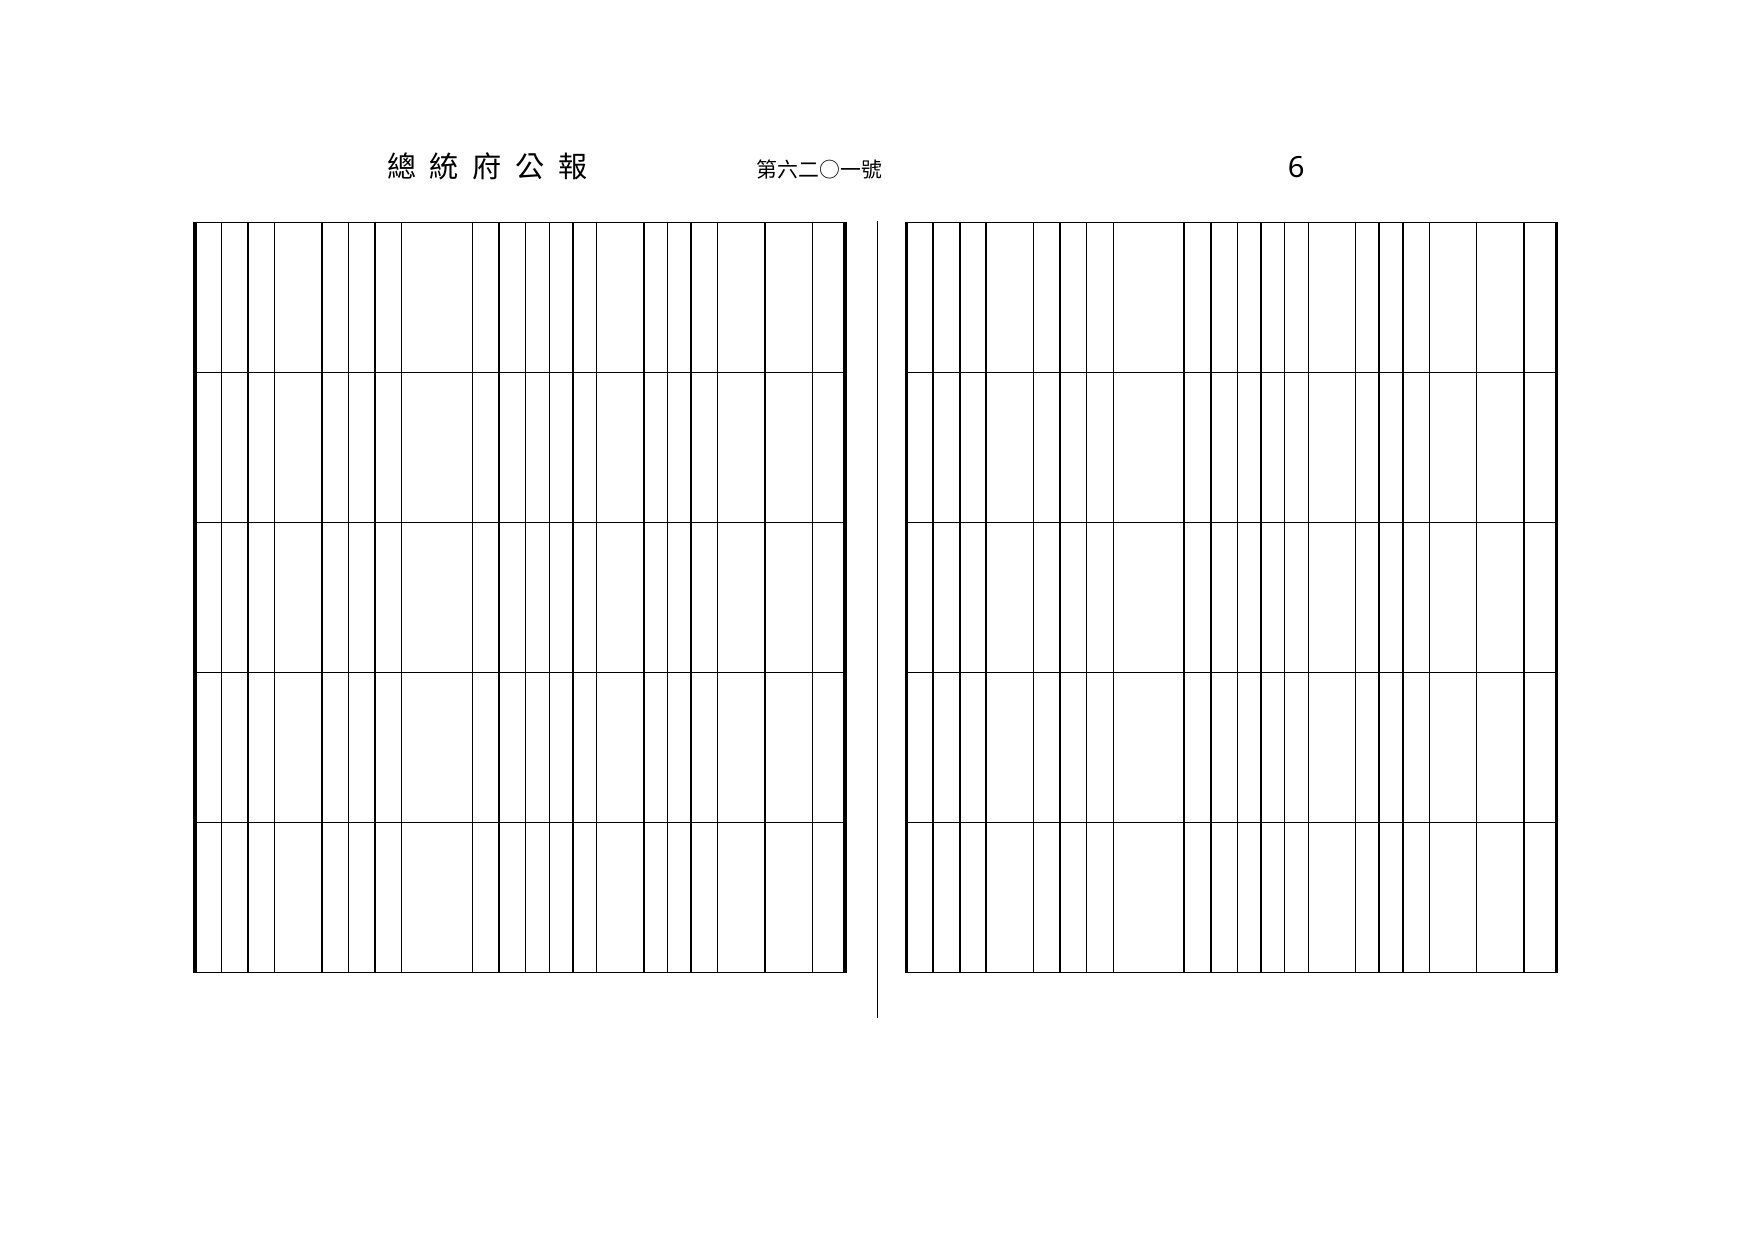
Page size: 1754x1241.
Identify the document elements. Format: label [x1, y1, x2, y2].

table_cell [1356, 373, 1378, 522]
table_cell [1477, 523, 1500, 672]
table_cell [222, 523, 247, 672]
table_cell [349, 823, 374, 972]
table_cell [1262, 673, 1284, 822]
table_cell [1238, 223, 1260, 372]
table_cell [574, 373, 596, 522]
table_cell [789, 373, 812, 522]
table_cell [197, 373, 221, 522]
table_cell [1356, 823, 1378, 972]
table_cell [449, 823, 472, 972]
table_cell [1453, 223, 1476, 372]
table_cell [275, 373, 298, 522]
table_cell [1010, 673, 1033, 822]
table_cell [1285, 523, 1308, 672]
table_cell [1453, 373, 1476, 522]
table_cell [692, 373, 717, 522]
table_cell [574, 823, 596, 972]
table_cell [1161, 673, 1183, 822]
table_cell [1453, 523, 1476, 672]
table_cell [1430, 373, 1453, 522]
table_cell [908, 373, 932, 522]
table_cell [1114, 523, 1137, 672]
table_cell [741, 373, 764, 522]
table_cell [1309, 223, 1332, 372]
table_cell [473, 673, 498, 822]
table_cell [249, 823, 274, 972]
table_cell [961, 523, 985, 672]
table_cell [645, 523, 667, 672]
table_cell [620, 823, 643, 972]
table_cell [275, 523, 298, 672]
table_cell [574, 523, 596, 672]
table_cell [692, 523, 717, 672]
table_cell [1380, 823, 1402, 972]
table_cell [987, 223, 1010, 372]
table_cell [718, 523, 741, 672]
table_cell [1262, 373, 1284, 522]
table_cell [1137, 523, 1161, 672]
table_cell [298, 673, 321, 822]
table_cell [500, 523, 525, 672]
table_cell [1087, 673, 1113, 822]
table_cell [1137, 373, 1161, 522]
table_cell [1262, 223, 1284, 372]
table_cell [597, 373, 620, 522]
table_cell [1114, 373, 1137, 522]
table_cell [574, 223, 596, 372]
table_cell [550, 223, 572, 372]
table_cell [1061, 823, 1086, 972]
table_cell [349, 523, 374, 672]
table_cell [620, 673, 643, 822]
table_cell [550, 523, 572, 672]
table_cell [376, 223, 401, 372]
table_cell [645, 673, 667, 822]
table_cell [1356, 523, 1378, 672]
table_cell [323, 223, 348, 372]
table_cell [1212, 673, 1237, 822]
table_cell [323, 373, 348, 522]
table_cell [1332, 673, 1355, 822]
table_cell [1185, 223, 1210, 372]
table_cell [473, 823, 498, 972]
table_cell [1114, 823, 1137, 972]
table_cell [1185, 823, 1210, 972]
table_cell [813, 223, 843, 372]
table_cell [249, 523, 274, 672]
table_cell [908, 823, 932, 972]
table_cell [1285, 673, 1308, 822]
table_cell [1087, 223, 1113, 372]
table_cell [197, 673, 221, 822]
table_cell [908, 673, 932, 822]
table_cell [1238, 373, 1260, 522]
table_cell [323, 823, 348, 972]
table_cell [645, 223, 667, 372]
table_cell [668, 823, 690, 972]
table_cell [249, 673, 274, 822]
table_cell [813, 673, 843, 822]
table_cell [1380, 373, 1402, 522]
table_cell [425, 673, 449, 822]
table_cell [1332, 223, 1355, 372]
table_cell [1380, 523, 1402, 672]
table_cell [813, 523, 843, 672]
table_cell [500, 673, 525, 822]
table_cell [766, 523, 789, 672]
table_cell [1477, 223, 1500, 372]
table_cell [222, 373, 247, 522]
table_cell [1477, 823, 1500, 972]
table_cell [1500, 523, 1523, 672]
table_cell [1212, 223, 1237, 372]
table_cell [597, 523, 620, 672]
table_cell [934, 823, 959, 972]
table_cell [574, 673, 596, 822]
table_cell [1332, 823, 1355, 972]
table_cell [1238, 523, 1260, 672]
table_cell [1034, 373, 1059, 522]
table_cell [1525, 523, 1555, 672]
table_cell [1010, 823, 1033, 972]
table_cell [376, 823, 401, 972]
table_cell [1161, 373, 1183, 522]
table_cell [1500, 673, 1523, 822]
table_cell [718, 823, 741, 972]
table_cell [425, 373, 449, 522]
table_cell [1034, 673, 1059, 822]
table_cell [597, 673, 620, 822]
table_cell [1285, 823, 1308, 972]
table_cell [1061, 523, 1086, 672]
table_cell [1477, 673, 1500, 822]
table_cell [1453, 823, 1476, 972]
table_cell [645, 373, 667, 522]
table_cell [1061, 223, 1086, 372]
table_cell [275, 673, 298, 822]
table_cell [1404, 223, 1429, 372]
table_cell [249, 373, 274, 522]
table_cell [1332, 523, 1355, 672]
table_cell [1525, 673, 1555, 822]
table_cell [987, 373, 1010, 522]
table_cell [1034, 223, 1059, 372]
table_cell [961, 223, 985, 372]
table_cell [645, 823, 667, 972]
table_cell [961, 823, 985, 972]
table_cell [741, 223, 764, 372]
table_cell [1430, 673, 1453, 822]
table_cell [1404, 523, 1429, 672]
table_cell [692, 823, 717, 972]
table_cell [741, 673, 764, 822]
table_cell [1010, 523, 1033, 672]
table_cell [376, 523, 401, 672]
table_cell [934, 523, 959, 672]
table_cell [718, 373, 741, 522]
table_cell [1500, 823, 1523, 972]
table_cell [1356, 673, 1378, 822]
table_cell [692, 673, 717, 822]
table_cell [1137, 823, 1161, 972]
table_cell [1380, 223, 1402, 372]
table_cell [526, 523, 549, 672]
table_cell [668, 673, 690, 822]
table_cell [1010, 373, 1033, 522]
table_cell [987, 523, 1010, 672]
table_cell [1137, 223, 1161, 372]
table_cell [789, 673, 812, 822]
table_cell [789, 823, 812, 972]
table_cell [1525, 223, 1555, 372]
table_cell [1185, 673, 1210, 822]
table_cell [425, 823, 449, 972]
table_cell [1061, 673, 1086, 822]
table_cell [550, 823, 572, 972]
table_cell [298, 223, 321, 372]
table_cell [1114, 673, 1137, 822]
table_cell [961, 373, 985, 522]
table_cell [449, 223, 472, 372]
table_cell [766, 673, 789, 822]
table_cell [349, 223, 374, 372]
table_cell [1356, 223, 1378, 372]
table_cell [813, 823, 843, 972]
table_cell [1309, 373, 1332, 522]
table_cell [620, 223, 643, 372]
table_cell [500, 223, 525, 372]
table_cell [1087, 373, 1113, 522]
table_cell [597, 223, 620, 372]
table_cell [323, 523, 348, 672]
table_cell [473, 223, 498, 372]
table_cell [934, 373, 959, 522]
table_cell [1430, 823, 1453, 972]
table_cell [718, 223, 741, 372]
table_cell [402, 223, 425, 372]
table_cell [1430, 523, 1453, 672]
table_cell [1404, 373, 1429, 522]
table_cell [766, 373, 789, 522]
table_cell [766, 823, 789, 972]
table_cell [197, 223, 221, 372]
table_cell [1262, 523, 1284, 672]
table_cell [376, 673, 401, 822]
table_cell [934, 223, 959, 372]
table_cell [1525, 373, 1555, 522]
table_cell [1114, 223, 1137, 372]
table_cell [222, 823, 247, 972]
table_cell [766, 223, 789, 372]
table_cell [1034, 523, 1059, 672]
table_cell [402, 673, 425, 822]
table_cell [526, 673, 549, 822]
table_cell [1404, 823, 1429, 972]
table_cell [1161, 823, 1183, 972]
table_cell [500, 823, 525, 972]
table_cell [449, 673, 472, 822]
table_cell [597, 823, 620, 972]
table_cell [437, 523, 472, 672]
table_cell [1309, 823, 1332, 972]
table_cell [1161, 223, 1183, 372]
table_cell [908, 523, 932, 672]
table_cell [1500, 373, 1523, 522]
table_cell [402, 373, 425, 522]
table_cell [1500, 223, 1523, 372]
table_cell [275, 223, 298, 372]
table_cell [349, 373, 374, 522]
table_cell [908, 223, 932, 372]
table_cell [668, 523, 690, 672]
table_cell [789, 223, 812, 372]
table_cell [1404, 673, 1429, 822]
table_cell [1061, 373, 1086, 522]
table_cell [222, 223, 247, 372]
table_cell [1309, 523, 1332, 672]
table_cell [1430, 223, 1453, 372]
table_cell [349, 673, 374, 822]
table_cell [298, 523, 321, 672]
table_cell [1285, 223, 1308, 372]
table_cell [1309, 673, 1332, 822]
table_cell [620, 373, 643, 522]
table_cell [1137, 673, 1161, 822]
table_cell [668, 223, 690, 372]
table_cell [741, 523, 764, 672]
table_cell [934, 673, 959, 822]
table_cell [1380, 673, 1402, 822]
table_cell [197, 823, 221, 972]
table_cell [402, 523, 437, 672]
table_cell [1453, 673, 1476, 822]
table_cell [813, 373, 843, 522]
table_cell [1212, 823, 1237, 972]
table_cell [1238, 673, 1260, 822]
table_cell [298, 373, 321, 522]
table_cell [275, 823, 298, 972]
table_cell [1087, 523, 1113, 672]
table_cell [526, 373, 549, 522]
table_cell [1161, 523, 1183, 672]
table_cell [222, 673, 247, 822]
table_cell [323, 673, 348, 822]
table_cell [1212, 373, 1237, 522]
table_cell [550, 373, 572, 522]
table_cell [249, 223, 274, 372]
table_cell [1185, 523, 1210, 672]
table_cell [741, 823, 764, 972]
table_cell [473, 523, 498, 672]
table_cell [1087, 823, 1113, 972]
table_cell [1285, 373, 1308, 522]
table_cell [987, 823, 1010, 972]
table_cell [692, 223, 717, 372]
table_cell [1262, 823, 1284, 972]
table_cell [376, 373, 401, 522]
table_cell [718, 673, 741, 822]
table_cell [1185, 373, 1210, 522]
table_cell [550, 673, 572, 822]
table_cell [425, 223, 449, 372]
table_cell [1525, 823, 1555, 972]
table_cell [1212, 523, 1237, 672]
table_cell [1332, 373, 1355, 522]
table_cell [961, 673, 985, 822]
table_cell [987, 673, 1010, 822]
table_cell [197, 523, 221, 672]
table_cell [473, 373, 498, 522]
table_cell [500, 373, 525, 522]
table_cell [668, 373, 690, 522]
table_cell [526, 223, 549, 372]
table_cell [526, 823, 549, 972]
table_cell [789, 523, 812, 672]
table_cell [1034, 823, 1059, 972]
table_cell [402, 823, 425, 972]
table_cell [1477, 373, 1500, 522]
table_cell [1010, 223, 1033, 372]
table_cell [620, 523, 643, 672]
table_cell [449, 373, 472, 522]
table_cell [298, 823, 321, 972]
table_cell [1238, 823, 1260, 972]
